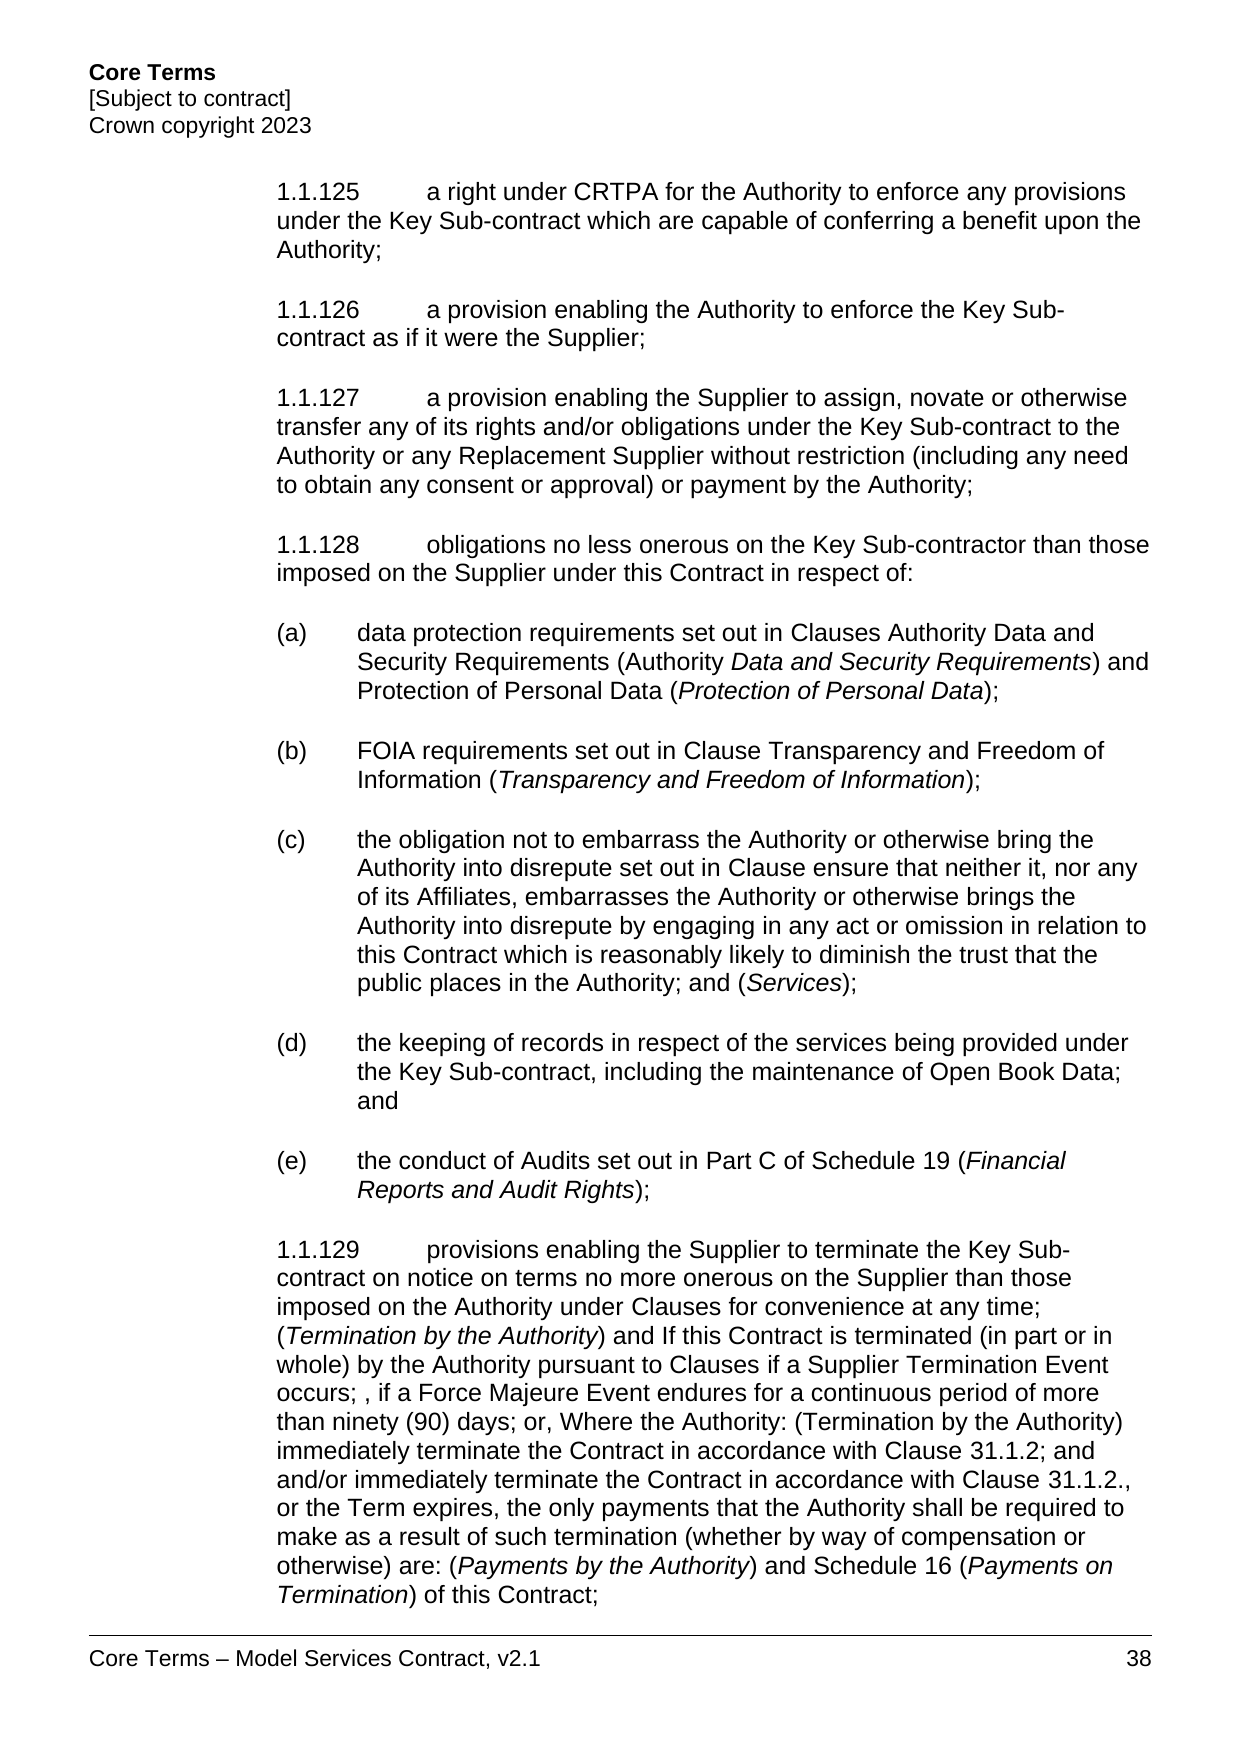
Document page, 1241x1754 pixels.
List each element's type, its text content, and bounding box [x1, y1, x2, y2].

list the conduct of Audits set out in Part C of Schedule 19 (Financial Reports and Audit Rights); [276, 1146, 1152, 1203]
list data protection requirements set out in Clauses 18 (Authority Data and Security Requirements) and 21 (Protection of Personal Data); [276, 618, 1152, 705]
list the obligation not to embarrass the Authority or otherwise bring the Authority into disrepute set out in Clause 5.5.13 (Services); [276, 825, 1152, 997]
list the keeping of records in respect of the services being provided under the Key Sub-contract, including the maintenance of Open Book Data; and [276, 1028, 1152, 1115]
list a provision enabling the Supplier to assign, novate or otherwise transfer any of its rights and/or obligations under the Key Sub-contract to the Authority or any Replacement Supplier without restriction (including any need to obtain any consent or approval) or payment by the Authority; [276, 383, 1152, 498]
list a right under CRTPA for the Authority to enforce any provisions under the Key Sub-contract which are capable of conferring a benefit upon the Authority; [276, 177, 1152, 263]
list obligations no less onerous on the Key Sub-contractor than those imposed on the Supplier under this Contract in respect of: [276, 530, 1152, 587]
list provisions enabling the Supplier to terminate the Key Sub-contract on notice on terms no more onerous on the Supplier than those imposed on the Authority under Clauses 31.1.1 (Termination by the Authority) and 32.5 (Payments by the Authority) and Schedule 16 (Payments on Termination) of this Contract; [276, 1235, 1152, 1608]
list a provision enabling the Authority to enforce the Key Sub-contract as if it were the Supplier; [276, 295, 1152, 352]
list FOIA requirements set out in Clause 20 (Transparency and Freedom of Information); [276, 736, 1152, 793]
